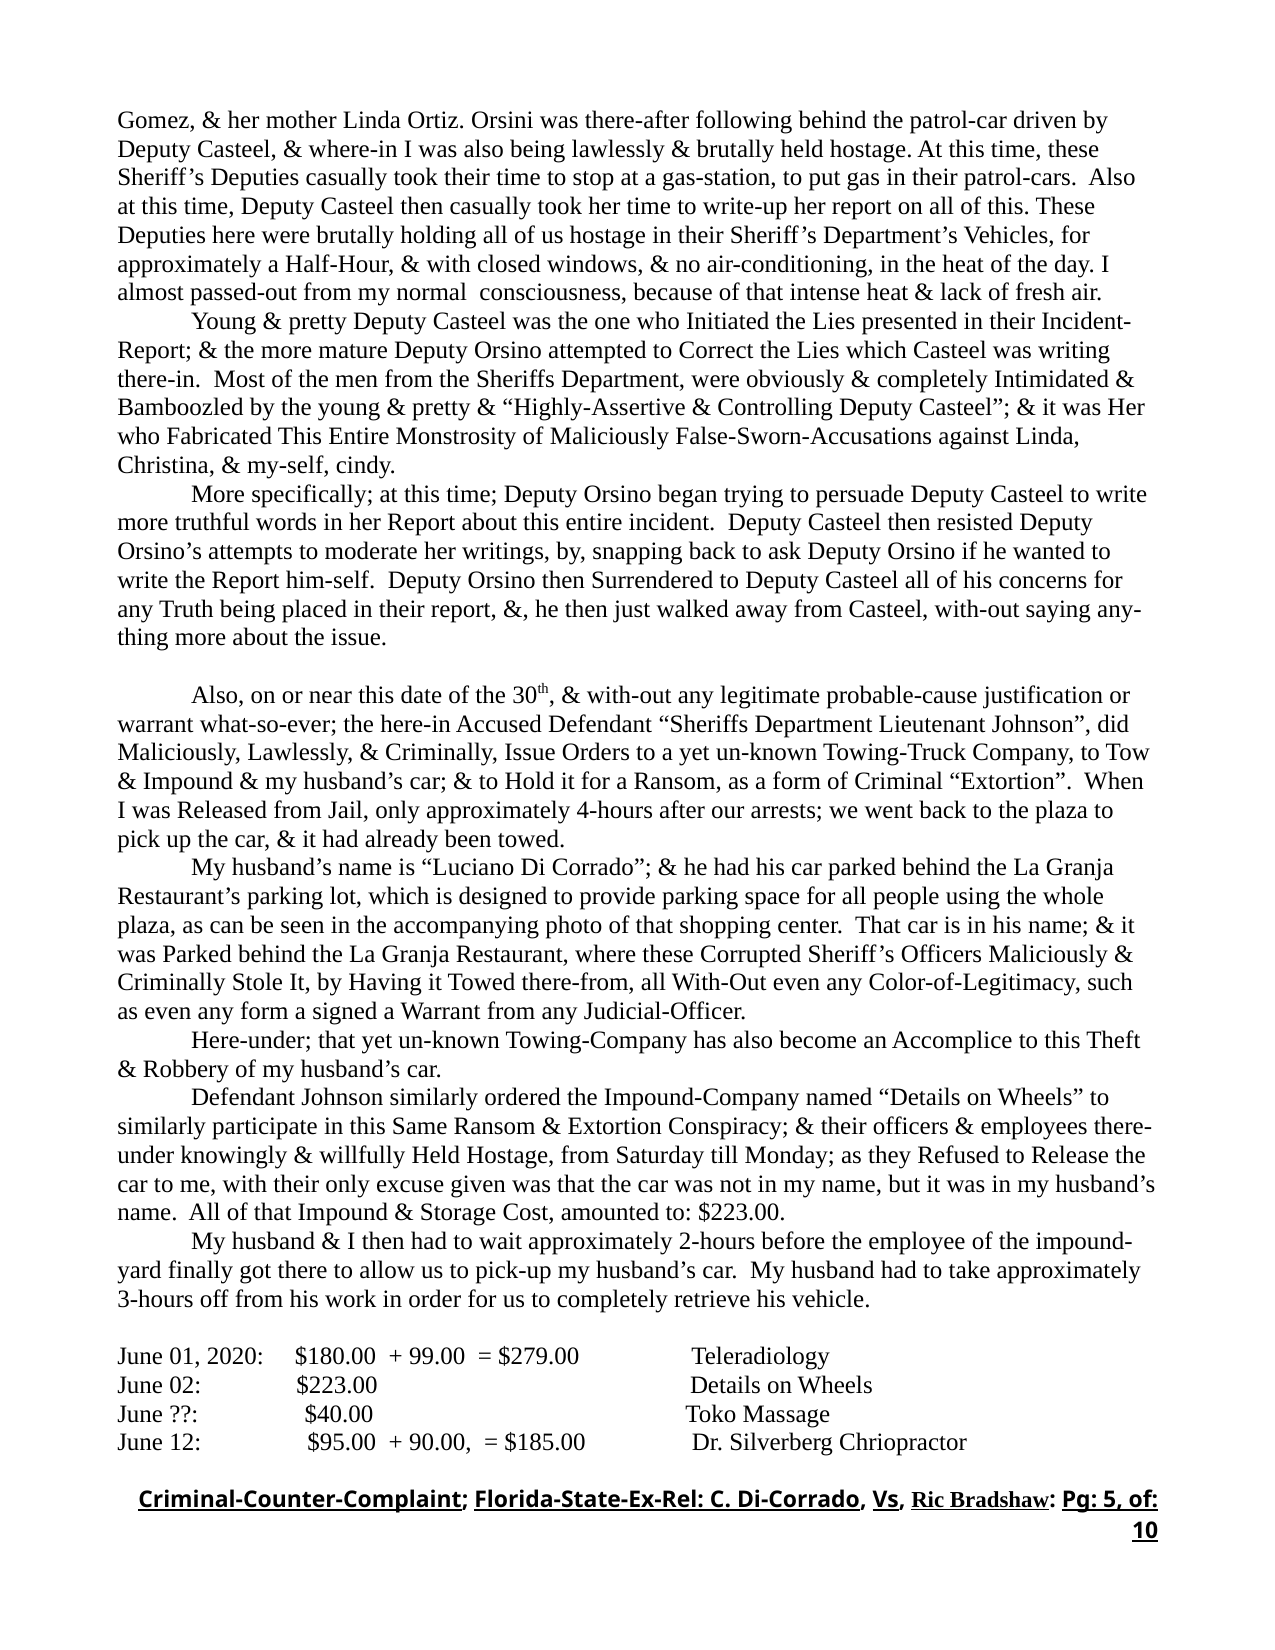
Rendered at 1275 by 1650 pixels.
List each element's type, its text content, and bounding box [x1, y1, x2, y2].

text Gomez, & her mother Linda Ortiz. Orsini was there-after following behind the patrol-car driven by Deputy Casteel, & where-in I was also being lawlessly & brutally held hostage. At this time, these Sheriff’s Deputies casually took their time to stop at a gas-station, to put gas in their patrol-cars. Also at this time, Deputy Casteel then casually took her time to write-up her report on all of this. These Deputies here were brutally holding all of us hostage in their Sheriff’s Department’s Vehicles, for approximately a Half-Hour, & with closed windows, & no air-conditioning, in the heat of the day. I almost passed-out from my normal consciousness, because of that intense heat & lack of fresh air. Young & pretty Deputy Casteel was the one who Initiated the Lies presented in their Incident-Report; & the more mature Deputy Orsino attempted to Correct the Lies which Casteel was writing there-in. Most of the men from the Sheriffs Department, were obviously & completely Intimidated & Bamboozled by the young & pretty & “Highly-Assertive & Controlling Deputy Casteel”; & it was Her who Fabricated This Entire Monstrosity of Maliciously False-Sworn-Accusations against Linda, Christina, & my-self, cindy. [117, 105, 1158, 479]
text Here-under; that yet un-known Towing-Company has also become an Accomplice to this Theft & Robbery of my husband’s car. [117, 1025, 1158, 1082]
text June 12: $95.00 + 90.00, = $185.00 Dr. Silverberg Chriopractor [117, 1427, 1158, 1456]
text My husband’s name is “Luciano Di Corrado”; & he had his car parked behind the La Granja Restaurant’s parking lot, which is designed to provide parking space for all people using the whole plaza, as can be seen in the accompanying photo of that shopping center. That car is in his name; & it was Parked behind the La Granja Restaurant, where these Corrupted Sheriff’s Officers Maliciously & Criminally Stole It, by Having it Towed there-from, all With-Out even any Color-of-Legitimacy, such as even any form a signed a Warrant from any Judicial-Officer. [117, 852, 1158, 1025]
text June ??: $40.00 Toko Massage [117, 1399, 1158, 1427]
text Also, on or near this date of the 30th, & with-out any legitimate probable-cause justification or warrant what-so-ever; the here-in Accused Defendant “Sheriffs Department Lieutenant Johnson”, did Maliciously, Lawlessly, & Criminally, Issue Orders to a yet un-known Towing-Truck Company, to Tow & Impound & my husband’s car; & to Hold it for a Ransom, as a form of Criminal “Extortion”. When I was Released from Jail, only approximately 4-hours after our arrests; we went back to the plaza to pick up the car, & it had already been towed. [117, 680, 1158, 852]
text Defendant Johnson similarly ordered the Impound-Company named “Details on Wheels” to similarly participate in this Same Ransom & Extortion Conspiracy; & their officers & employees there-under knowingly & willfully Held Hostage, from Saturday till Monday; as they Refused to Release the car to me, with their only excuse given was that the car was not in my name, but it was in my husband’s name. All of that Impound & Storage Cost, amounted to: $223.00. [117, 1082, 1158, 1226]
text My husband & I then had to wait approximately 2-hours before the employee of the impound-yard finally got there to allow us to pick-up my husband’s car. My husband had to take approximately 3-hours off from his work in order for us to completely retrieve his vehicle. June 01, 2020: $180.00 + 99.00 = $279.00 Teleradiology [117, 1226, 1158, 1370]
text June 02: $223.00 Details on Wheels [117, 1370, 1158, 1399]
text More specifically; at this time; Deputy Orsino began trying to persuade Deputy Casteel to write more truthful words in her Report about this entire incident. Deputy Casteel then resisted Deputy Orsino’s attempts to moderate her writings, by, snapping back to ask Deputy Orsino if he wanted to write the Report him-self. Deputy Orsino then Surrendered to Deputy Casteel all of his concerns for any Truth being placed in their report, &, he then just walked away from Casteel, with-out saying any-thing more about the issue. [117, 479, 1158, 651]
